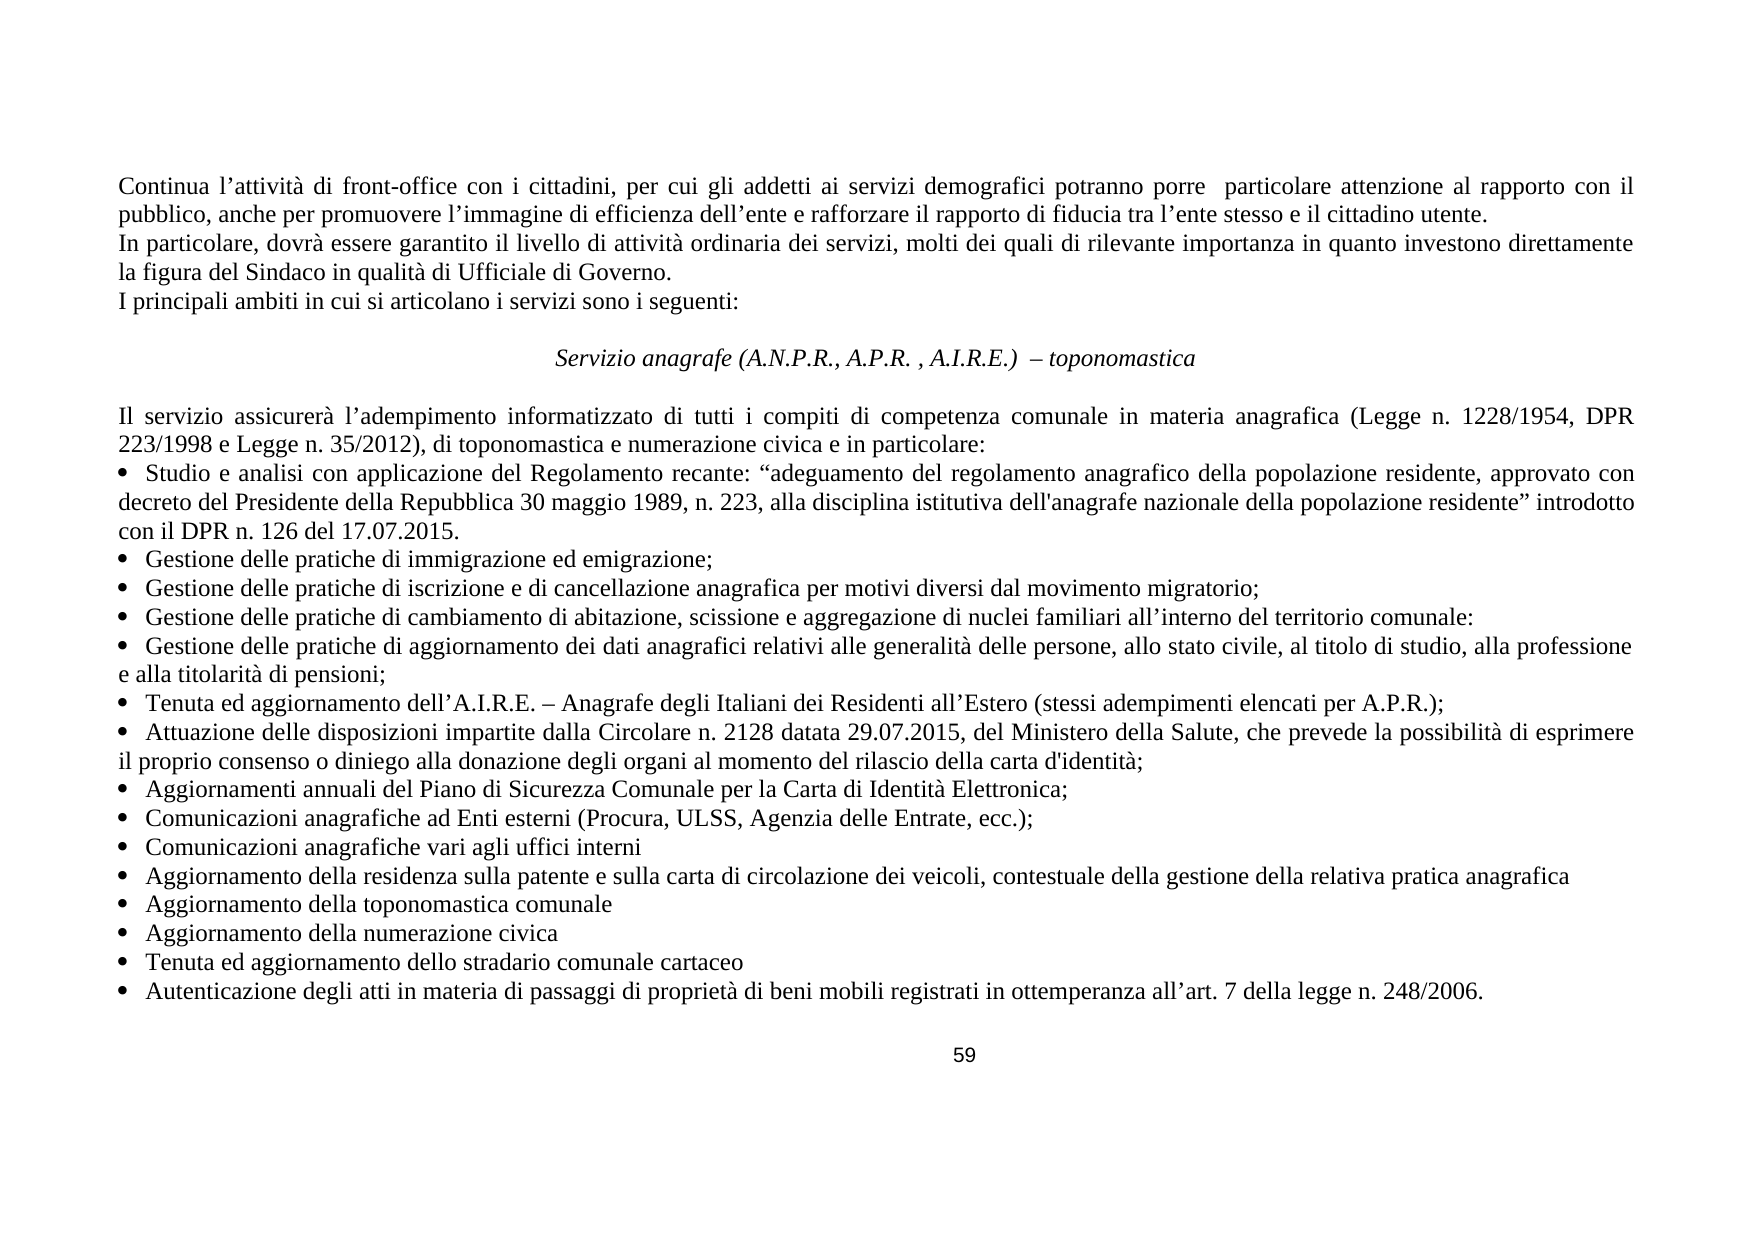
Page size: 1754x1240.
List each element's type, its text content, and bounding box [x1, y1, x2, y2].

list Autenticazione degli atti in materia di passaggi di proprietà di beni mobili registrati in ottemperanza all’art. 7 della legge n. 248/2006. [118, 976, 1636, 1004]
list Comunicazioni anagrafiche ad Enti esterni (Procura, ULSS, Agenzia delle Entrate, ecc.); [118, 803, 1636, 832]
list Gestione delle pratiche di cambiamento di abitazione, scissione e aggregazione di nuclei familiari all’interno del territorio comunale: [118, 602, 1636, 631]
list Gestione delle pratiche di iscrizione e di cancellazione anagrafica per motivi diversi dal movimento migratorio; [118, 573, 1636, 602]
list Aggiornamenti annuali del Piano di Sicurezza Comunale per la Carta di Identità Elettronica; [118, 774, 1636, 803]
list Aggiornamento della toponomastica comunale [118, 889, 1636, 918]
list Tenuta ed aggiornamento dello stradario comunale cartaceo [118, 947, 1636, 976]
list Tenuta ed aggiornamento dell’A.I.R.E. – Anagrafe degli Italiani dei Residenti all’Estero (stessi adempimenti elencati per A.P.R.); [118, 688, 1636, 717]
text Il servizio assicurerà l’adempimento informatizzato di tutti i compiti di competenza comunale in materia anagrafica (Legge n. 1228/1954, DPR 223/1998 e Legge n. 35/2012), di toponomastica e numerazione civica e in particolare: [118, 401, 1636, 458]
text Continua l’attività di front-office con i cittadini, per cui gli addetti ai servizi demografici potranno porre particolare attenzione al rapporto con il pubblico, anche per promuovere l’immagine di efficienza dell’ente e rafforzare il rapporto di fiducia tra l’ente stesso e il cittadino utente. [118, 171, 1636, 228]
list Aggiornamento della residenza sulla patente e sulla carta di circolazione dei veicoli, contestuale della gestione della relativa pratica anagrafica [118, 861, 1636, 889]
text In particolare, dovrà essere garantito il livello di attività ordinaria dei servizi, molti dei quali di rilevante importanza in quanto investono direttamente la figura del Sindaco in qualità di Ufficiale di Governo. [118, 228, 1636, 286]
list Studio e analisi con applicazione del Regolamento recante: “adeguamento del regolamento anagrafico della popolazione residente, approvato con decreto del Presidente della Repubblica 30 maggio 1989, n. 223, alla disciplina istitutiva dell'anagrafe nazionale della popolazione residente” introdotto con il DPR n. 126 del 17.07.2015. [118, 458, 1636, 544]
text I principali ambiti in cui si articolano i servizi sono i seguenti: [118, 286, 1636, 314]
list Attuazione delle disposizioni impartite dalla Circolare n. 2128 datata 29.07.2015, del Ministero della Salute, che prevede la possibilità di esprimere il proprio consenso o diniego alla donazione degli organi al momento del rilascio della carta d'identità; [118, 717, 1636, 774]
list Gestione delle pratiche di aggiornamento dei dati anagrafici relativi alle generalità delle persone, allo stato civile, al titolo di studio, alla professione e alla titolarità di pensioni; [118, 631, 1636, 688]
text Servizio anagrafe (A.N.P.R., A.P.R. , A.I.R.E.) – toponomastica [118, 343, 1636, 372]
list Comunicazioni anagrafiche vari agli uffici interni [118, 832, 1636, 861]
list Gestione delle pratiche di immigrazione ed emigrazione; [118, 544, 1636, 573]
list Aggiornamento della numerazione civica [118, 918, 1636, 947]
